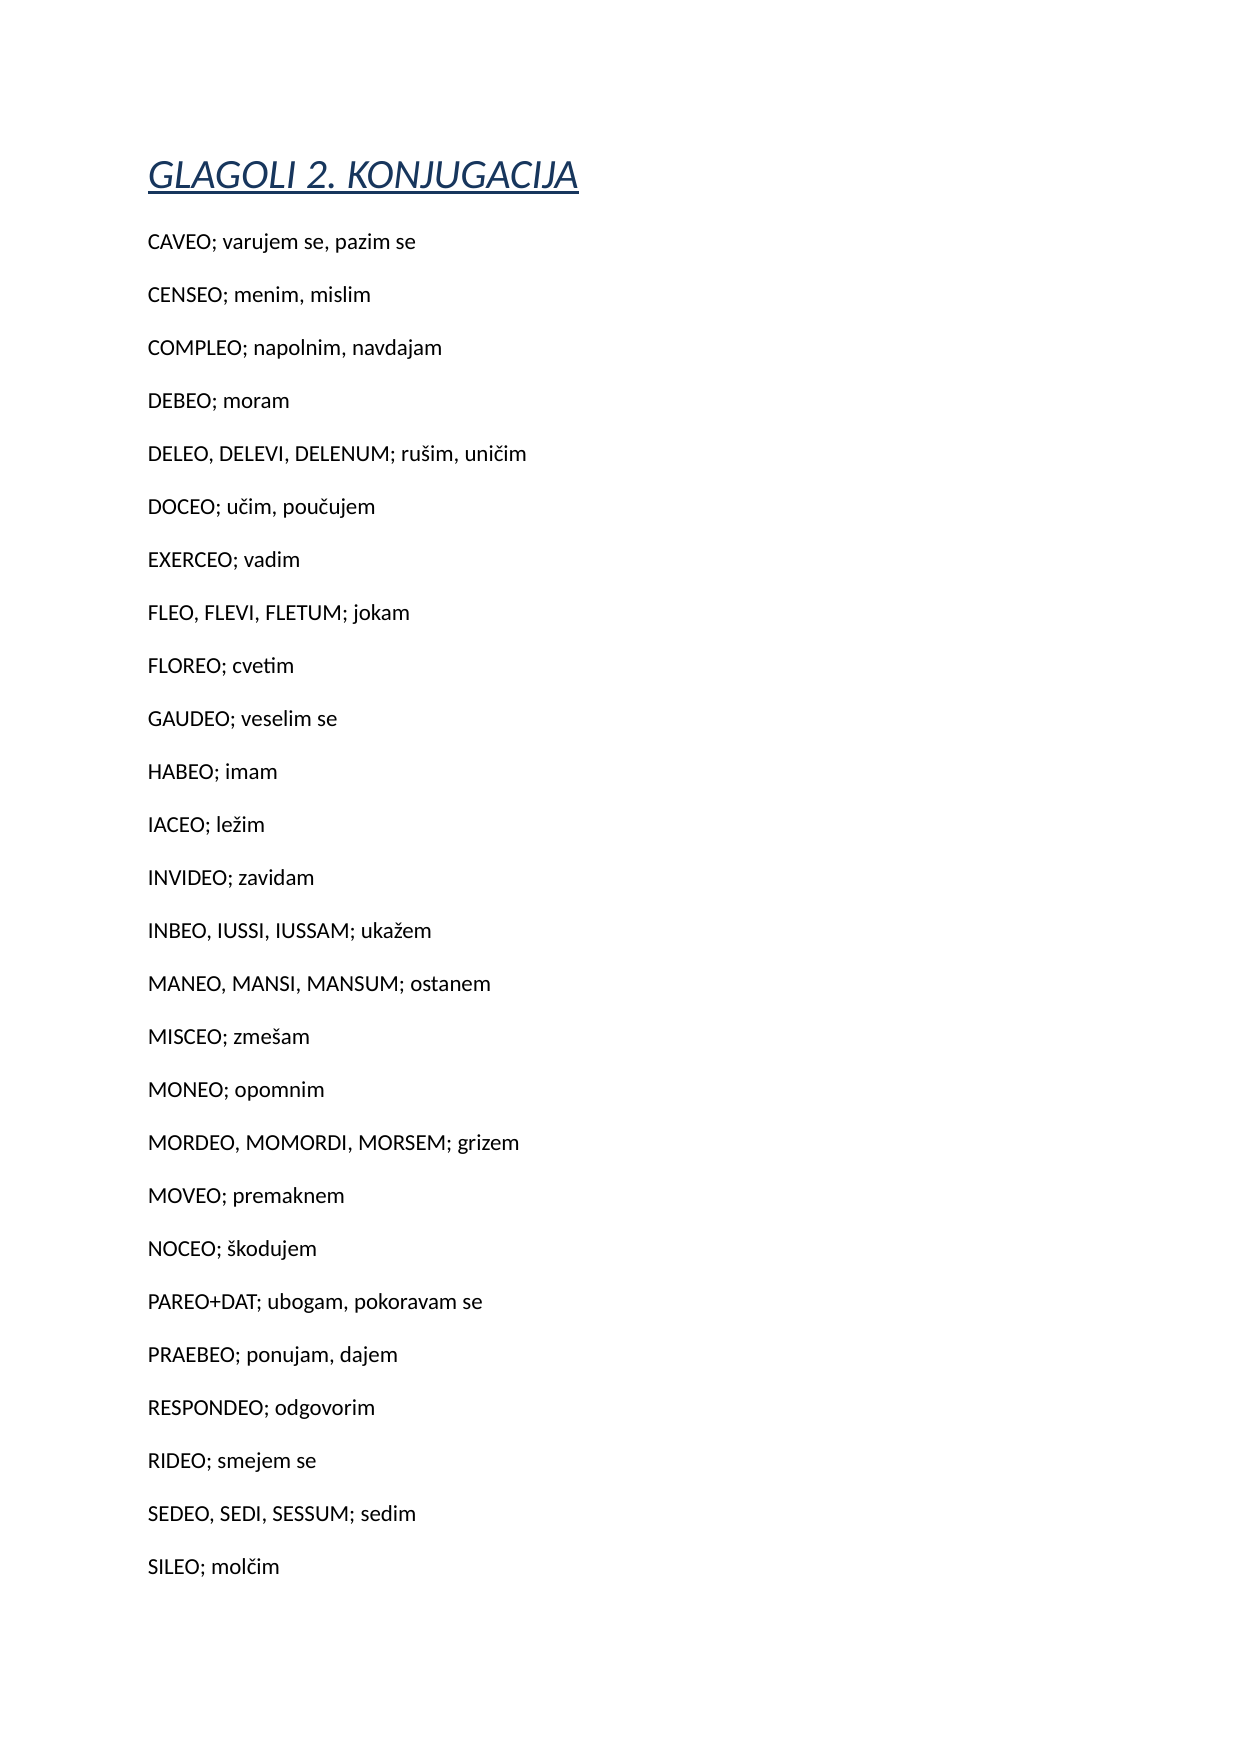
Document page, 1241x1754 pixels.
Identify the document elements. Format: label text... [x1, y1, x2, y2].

text CENSEO; menim, mislim [148, 280, 1093, 308]
text GAUDEO; veselim se [148, 704, 1093, 732]
text MONEO; opomnim [148, 1075, 1093, 1103]
text FLEO, FLEVI, FLETUM; jokam [148, 598, 1093, 626]
text GLAGOLI 2. KONJUGACIJA [148, 148, 1093, 198]
text EXERCEO; vadim [148, 545, 1093, 573]
text FLOREO; cvetim [148, 651, 1093, 679]
text RESPONDEO; odgovorim [148, 1393, 1093, 1421]
text RIDEO; smejem se [148, 1446, 1093, 1474]
text CAVEO; varujem se, pazim se [148, 227, 1093, 255]
text MISCEO; zmešam [148, 1022, 1093, 1050]
text PAREO+DAT; ubogam, pokoravam se [148, 1287, 1093, 1315]
text SILEO; molčim [148, 1552, 1093, 1580]
text MOVEO; premaknem [148, 1181, 1093, 1209]
text INBEO, IUSSI, IUSSAM; ukažem [148, 916, 1093, 944]
text NOCEO; škodujem [148, 1234, 1093, 1262]
text IACEO; ležim [148, 810, 1093, 838]
text MANEO, MANSI, MANSUM; ostanem [148, 969, 1093, 997]
text MORDEO, MOMORDI, MORSEM; grizem [148, 1128, 1093, 1156]
text SEDEO, SEDI, SESSUM; sedim [148, 1499, 1093, 1527]
text HABEO; imam [148, 757, 1093, 785]
text COMPLEO; napolnim, navdajam [148, 333, 1093, 361]
text PRAEBEO; ponujam, dajem [148, 1340, 1093, 1368]
text DELEO, DELEVI, DELENUM; rušim, uničim [148, 439, 1093, 467]
text DOCEO; učim, poučujem [148, 492, 1093, 520]
text INVIDEO; zavidam [148, 863, 1093, 891]
text DEBEO; moram [148, 386, 1093, 414]
